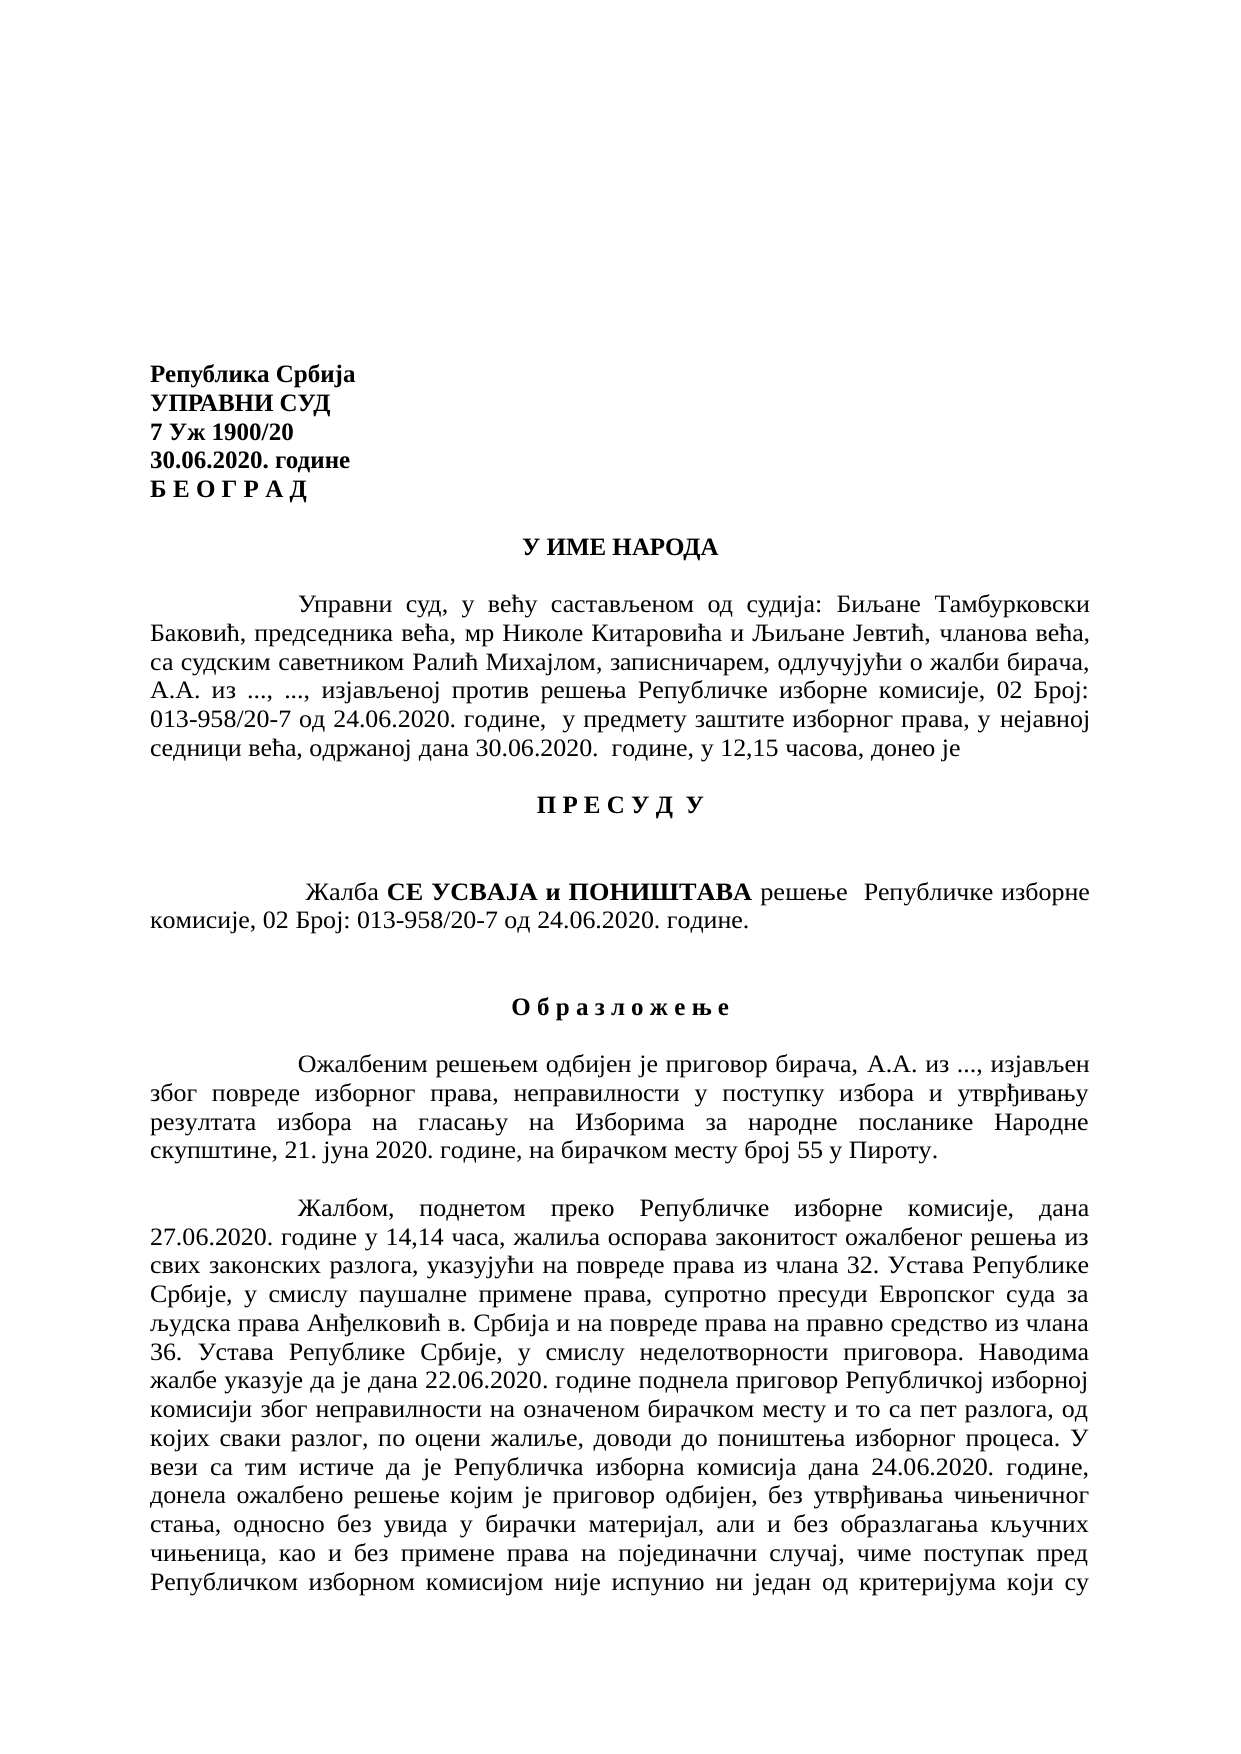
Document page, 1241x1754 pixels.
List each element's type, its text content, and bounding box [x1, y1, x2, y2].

text Жалбом, поднетом преко Републичке изборне комисије, дана 27.06.2020. године у 14,14 часа, жалиља оспорава законитост ожалбеног решења из свих законских разлога, указујући на повреде права из члана 32. Устава Републике Србије, у смислу паушалне примене права, супротно пресуди Европског суда за људска права Анђелковић в. Србија и на повреде права на правно средство из члана 36. Устава Републике Србије, у смислу неделотворности приговора. Наводима жалбе указује да је дана 22.06.2020. године поднела приговор Републичкој изборној комисији због неправилности на означеном бирачком месту и то са пет разлога, од којих сваки разлог, по оцени жалиље, доводи до поништења изборног процеса. У вези са тим истиче да је Републичка изборна комисија дана 24.06.2020. године, донела ожалбено решење којим је приговор одбијен, без утврђивања чињеничног стања, односно без увида у бирачки материјал, али и без образлагања кључних чињеница, као и без примене права на појединачни случај, чиме поступак пред Републичком изборном комисијом није испунио ни један од критеријума који су [150, 1193, 1090, 1595]
text 7 Уж 1900/20 [150, 417, 1090, 445]
text 30.06.2020. године [150, 445, 1090, 474]
text Жалба СЕ УСВАЈА и ПОНИШТАВА решење Републичке изборне комисије, 02 Број: 013-958/20-7 од 24.06.2020. године. [150, 877, 1090, 934]
text О б р а з л о ж е њ е [150, 992, 1090, 1020]
text Управни суд, у већу састављеном од судија: Биљане Тамбурковски Баковић, председника већа, мр Николе Китаровића и Љиљане Јевтић, чланова већа, са судским саветником Ралић Михајлом, записничарем, одлучујући о жалби бирача, A.A. из ..., ..., изјављеној против решења Републичке изборне комисије, 02 Број: 013-958/20-7 од 24.06.2020. године, у предмету заштите изборног права, у нејавној седници већа, одржаној дана 30.06.2020. године, у 12,15 часова, донео је [150, 589, 1090, 762]
text У ИМЕ НАРОДА [150, 532, 1090, 560]
text П Р Е С У Д У [150, 790, 1090, 819]
text Ожалбеним решењем одбијен је приговор бирача, A.A. из ..., изјављен због повреде изборног права, неправилности у поступку избора и утврђивању резултата избора на гласању на Изборима за народне посланике Народне скупштине, 21. јуна 2020. године, на бирачком месту број 55 у Пироту. [150, 1049, 1090, 1164]
text Б Е О Г Р А Д [150, 474, 1090, 503]
text Република Србија [150, 148, 1090, 388]
text УПРАВНИ СУД [150, 388, 1090, 417]
